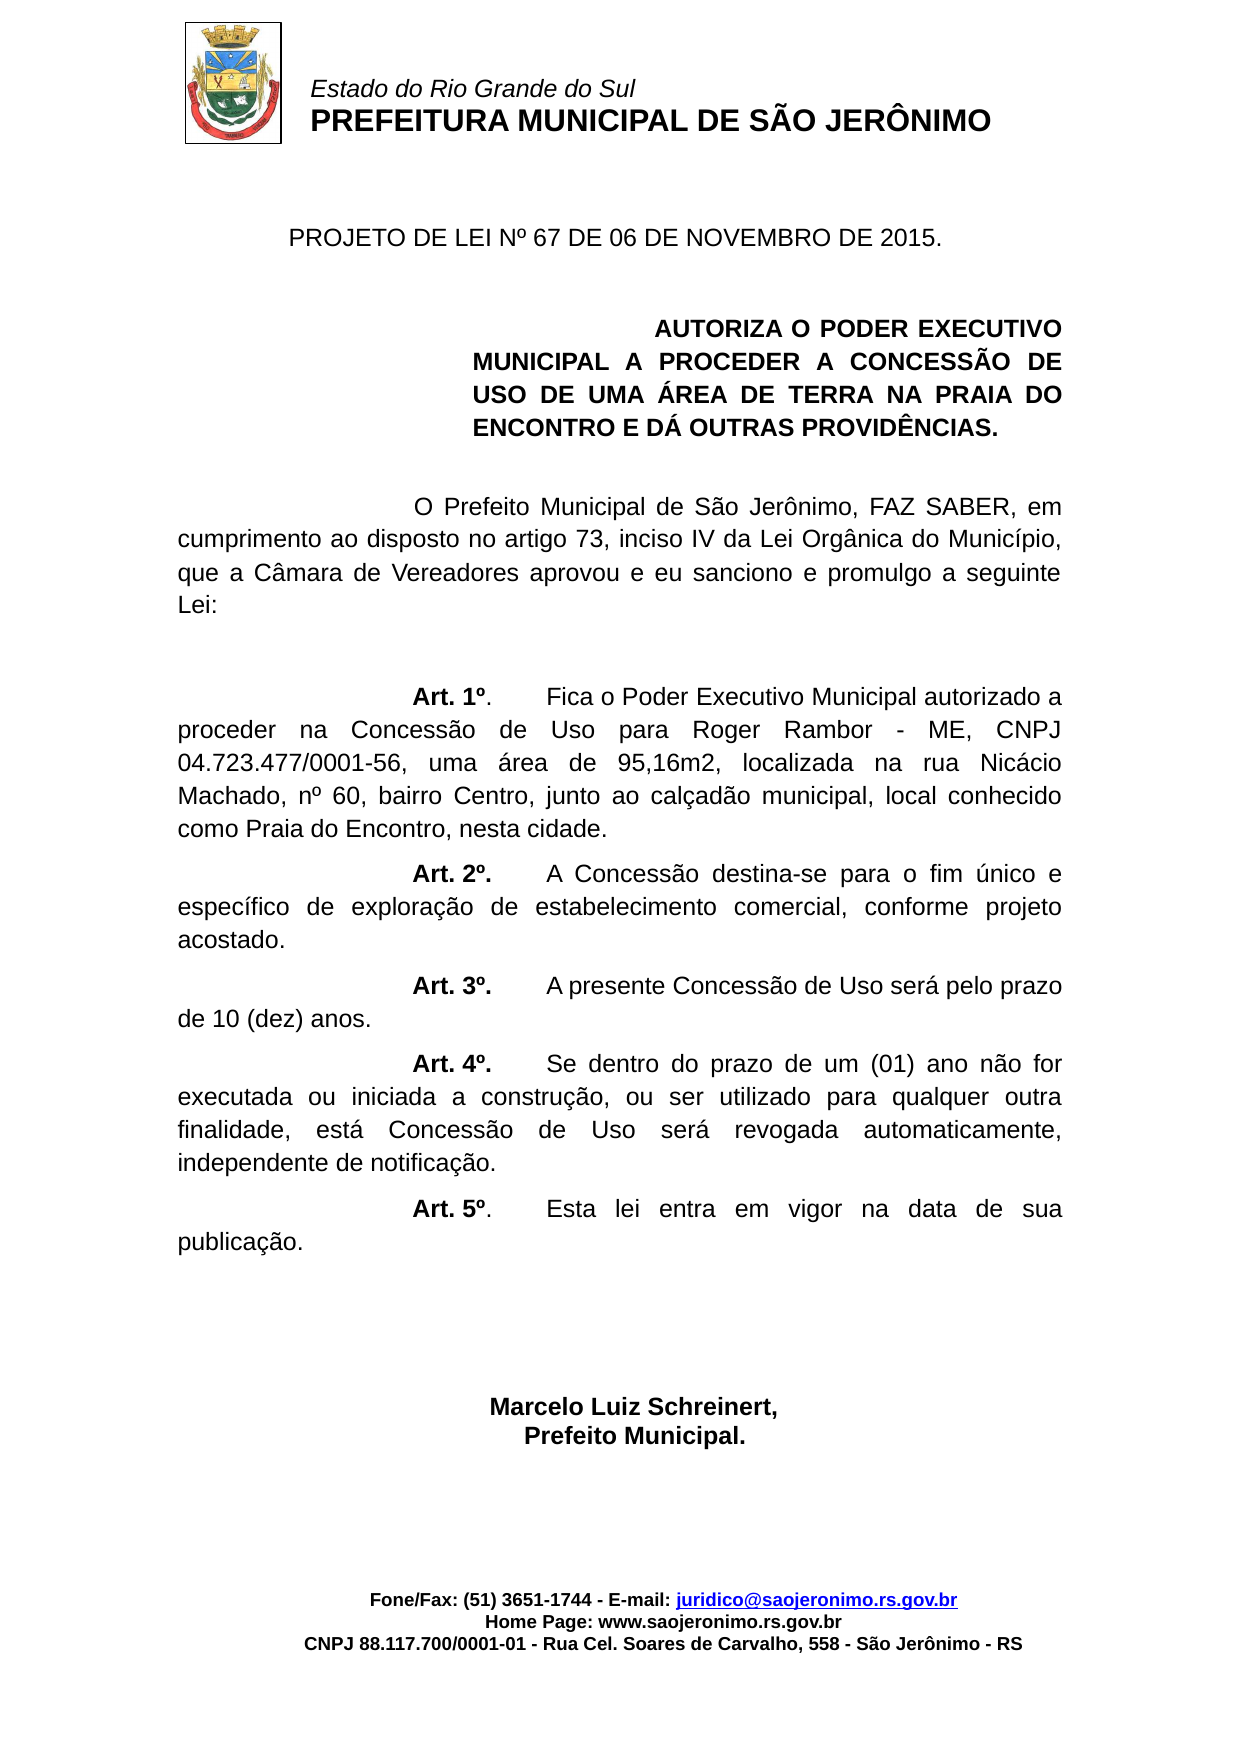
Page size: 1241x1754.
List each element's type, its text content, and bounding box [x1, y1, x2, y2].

text AUTORIZA O PODER EXECUTIVO MUNICIPAL A PROCEDER A CONCESSÃO DE USO DE UMA ÁREA DE TERRA NA PRAIA DO ENCONTRO E DÁ OUTRAS PROVIDÊNCIAS. [472, 314, 1063, 442]
text PROJETO DE LEI Nº 67 DE 06 DE NOVEMBRO DE 2015. [177, 223, 1063, 252]
text Marcelo Luiz Schreinert, [177, 1392, 1063, 1421]
text Art. 3º. A presente Concessão de Uso será pelo prazo de 10 (dez) anos. [177, 971, 1063, 1032]
text Art. 1º. Fica o Poder Executivo Municipal autorizado a proceder na Concessão de Uso para Roger Rambor - ME, CNPJ 04.723.477/0001-56, uma área de 95,16m2, localizada na rua Nicácio Machado, nº 60, bairro Centro, junto ao calçadão municipal, local conhecido como Praia do Encontro, nesta cidade. [177, 682, 1063, 842]
text Art. 4º. Se dentro do prazo de um (01) ano não for executada ou iniciada a construção, ou ser utilizado para qualquer outra finalidade, está Concessão de Uso será revogada automaticamente, independente de notificação. [177, 1049, 1063, 1177]
text Prefeito Municipal. [177, 1421, 1063, 1449]
text Art. 2º. A Concessão destina-se para o fim único e específico de exploração de estabelecimento comercial, conforme projeto acostado. [177, 859, 1063, 954]
text O Prefeito Municipal de São Jerônimo, FAZ SABER, em cumprimento ao disposto no artigo 73, inciso IV da Lei Orgânica do Município, que a Câmara de Vereadores aprovou e eu sanciono e promulgo a seguinte Lei: [177, 491, 1063, 619]
text Art. 5º. Esta lei entra em vigor na data de sua publicação. [177, 1194, 1063, 1256]
